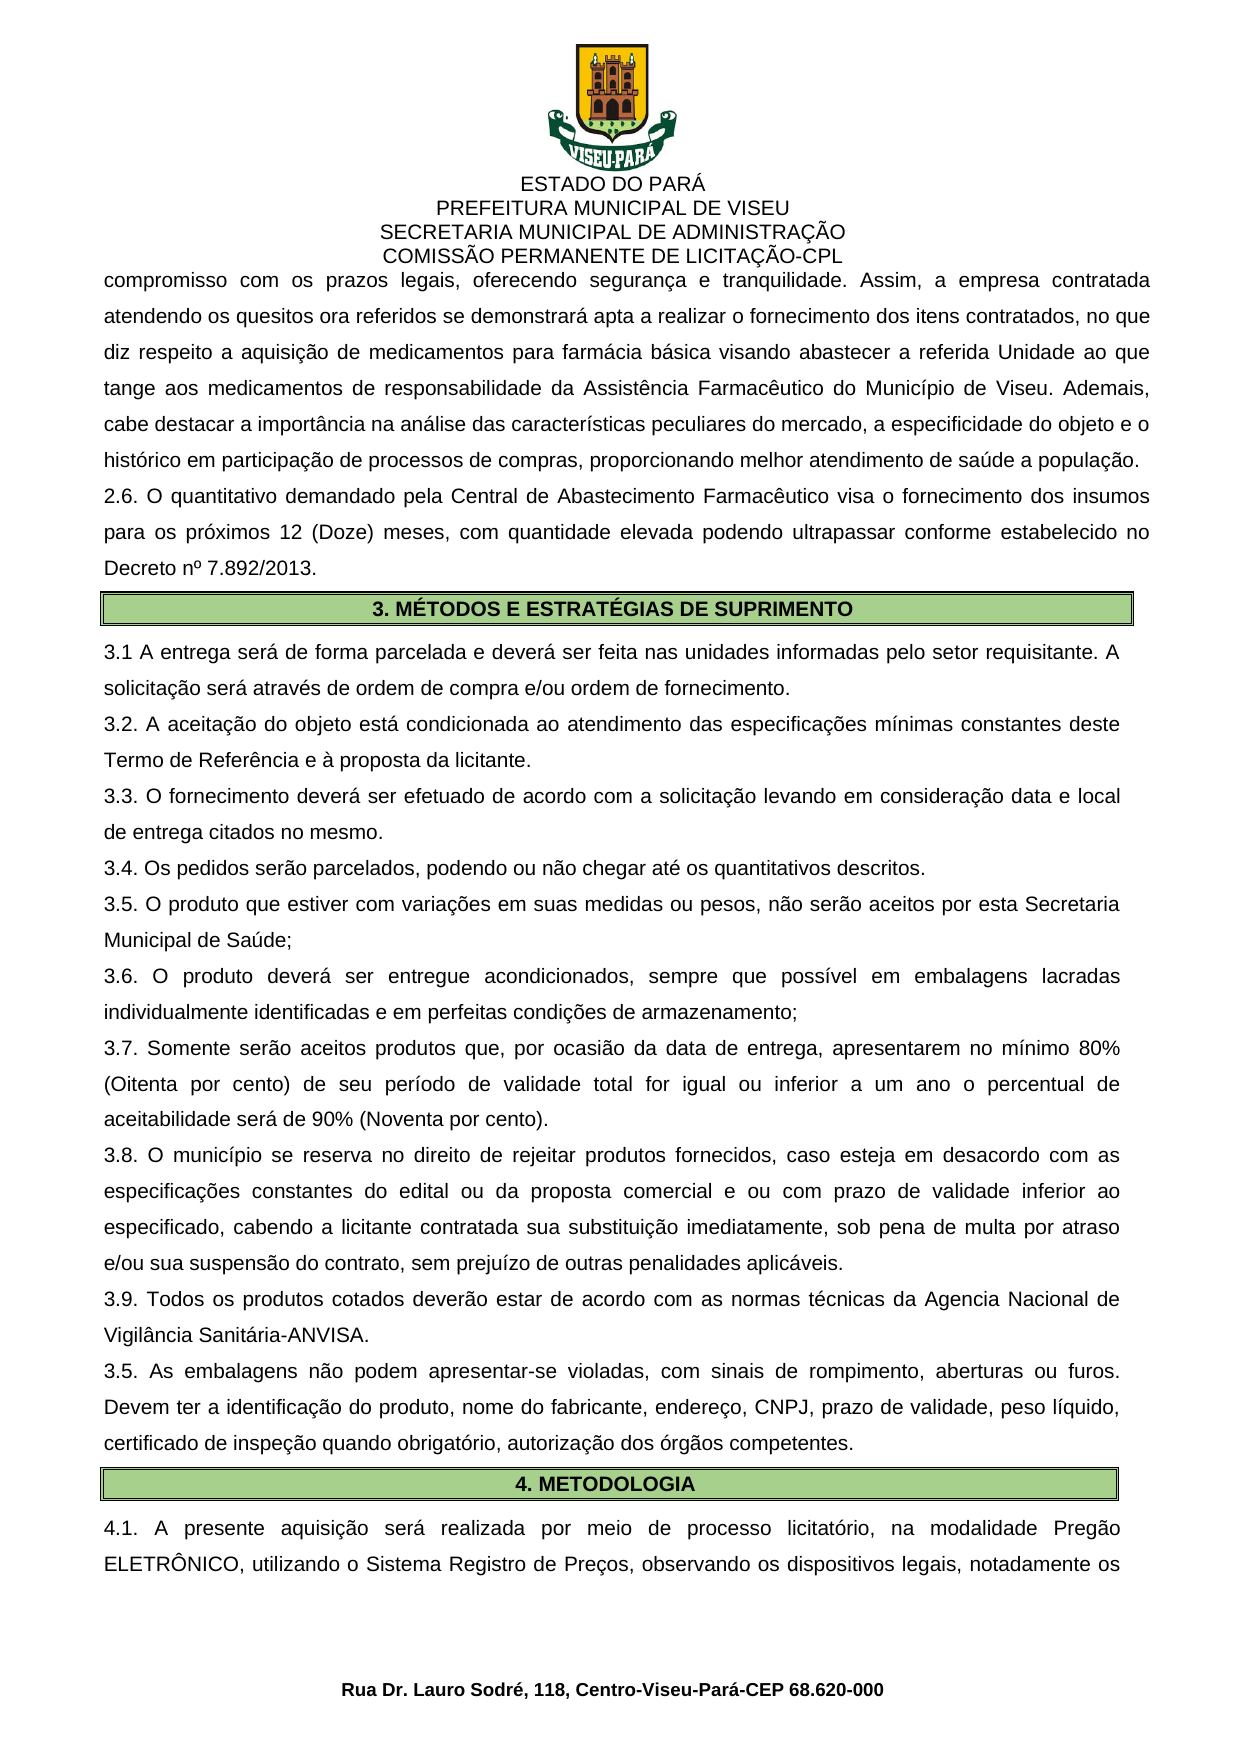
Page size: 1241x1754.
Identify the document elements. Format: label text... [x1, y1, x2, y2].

text 3.4. Os pedidos serão parcelados, podendo ou não chegar até os quantitativos descritos. [103, 856, 1122, 880]
text 3. MÉTODOS E ESTRATÉGIAS DE SUPRIMENTO [104, 595, 1131, 623]
text 4.1. A presente aquisição será realizada por meio de processo licitatório, na modalidade Pregão ELETRÔNICO, utilizando o Sistema Registro de Preços, observando os dispositivos legais, notadamente os [103, 1515, 1122, 1575]
text 3.9. Todos os produtos cotados deverão estar de acordo com as normas técnicas da Agencia Nacional de Vigilância Sanitária-ANVISA. [103, 1287, 1122, 1347]
text compromisso com os prazos legais, oferecendo segurança e tranquilidade. Assim, a empresa contratada atendendo os quesitos ora referidos se demonstrará apta a realizar o fornecimento dos itens contratados, no que diz respeito a aquisição de medicamentos para farmácia básica visando abastecer a referida Unidade ao que tange aos medicamentos de responsabilidade da Assistência Farmacêutico do Município de Viseu. Ademais, cabe destacar a importância na análise das características peculiares do mercado, a especificidade do objeto e o histórico em participação de processos de compras, proporcionando melhor atendimento de saúde a população. [103, 268, 1152, 472]
text 3.5. O produto que estiver com variações em suas medidas ou pesos, não serão aceitos por esta Secretaria Municipal de Saúde; [103, 892, 1122, 952]
text 3.8. O município se reserva no direito de rejeitar produtos fornecidos, caso esteja em desacordo com as especificações constantes do edital ou da proposta comercial e ou com prazo de validade inferior ao especificado, cabendo a licitante contratada sua substituição imediatamente, sob pena de multa por atraso e/ou sua suspensão do contrato, sem prejuízo de outras penalidades aplicáveis. [103, 1143, 1122, 1275]
text 3.5. As embalagens não podem apresentar-se violadas, com sinais de rompimento, aberturas ou furos. Devem ter a identificação do produto, nome do fabricante, endereço, CNPJ, prazo de validade, peso líquido, certificado de inspeção quando obrigatório, autorização dos órgãos competentes. [103, 1359, 1122, 1455]
text 4. METODOLOGIA [104, 1470, 1116, 1498]
text 2.6. O quantitativo demandado pela Central de Abastecimento Farmacêutico visa o fornecimento dos insumos para os próximos 12 (Doze) meses, com quantidade elevada podendo ultrapassar conforme estabelecido no Decreto nº 7.892/2013. [103, 483, 1152, 579]
text 3.2. A aceitação do objeto está condicionada ao atendimento das especificações mínimas constantes deste Termo de Referência e à proposta da licitante. [103, 712, 1122, 772]
text 3.3. O fornecimento deverá ser efetuado de acordo com a solicitação levando em consideração data e local de entrega citados no mesmo. [103, 784, 1122, 844]
text 3.6. O produto deverá ser entregue acondicionados, sempre que possível em embalagens lacradas individualmente identificadas e em perfeitas condições de armazenamento; [103, 963, 1122, 1023]
picture [547, 44, 678, 172]
text 3.1 A entrega será de forma parcelada e deverá ser feita nas unidades informadas pelo setor requisitante. A solicitação será através de ordem de compra e/ou ordem de fornecimento. [103, 640, 1122, 700]
text 3.7. Somente serão aceitos produtos que, por ocasião da data de entrega, apresentarem no mínimo 80% (Oitenta por cento) de seu período de validade total for igual ou inferior a um ano o percentual de aceitabilidade será de 90% (Noventa por cento). [103, 1035, 1122, 1131]
